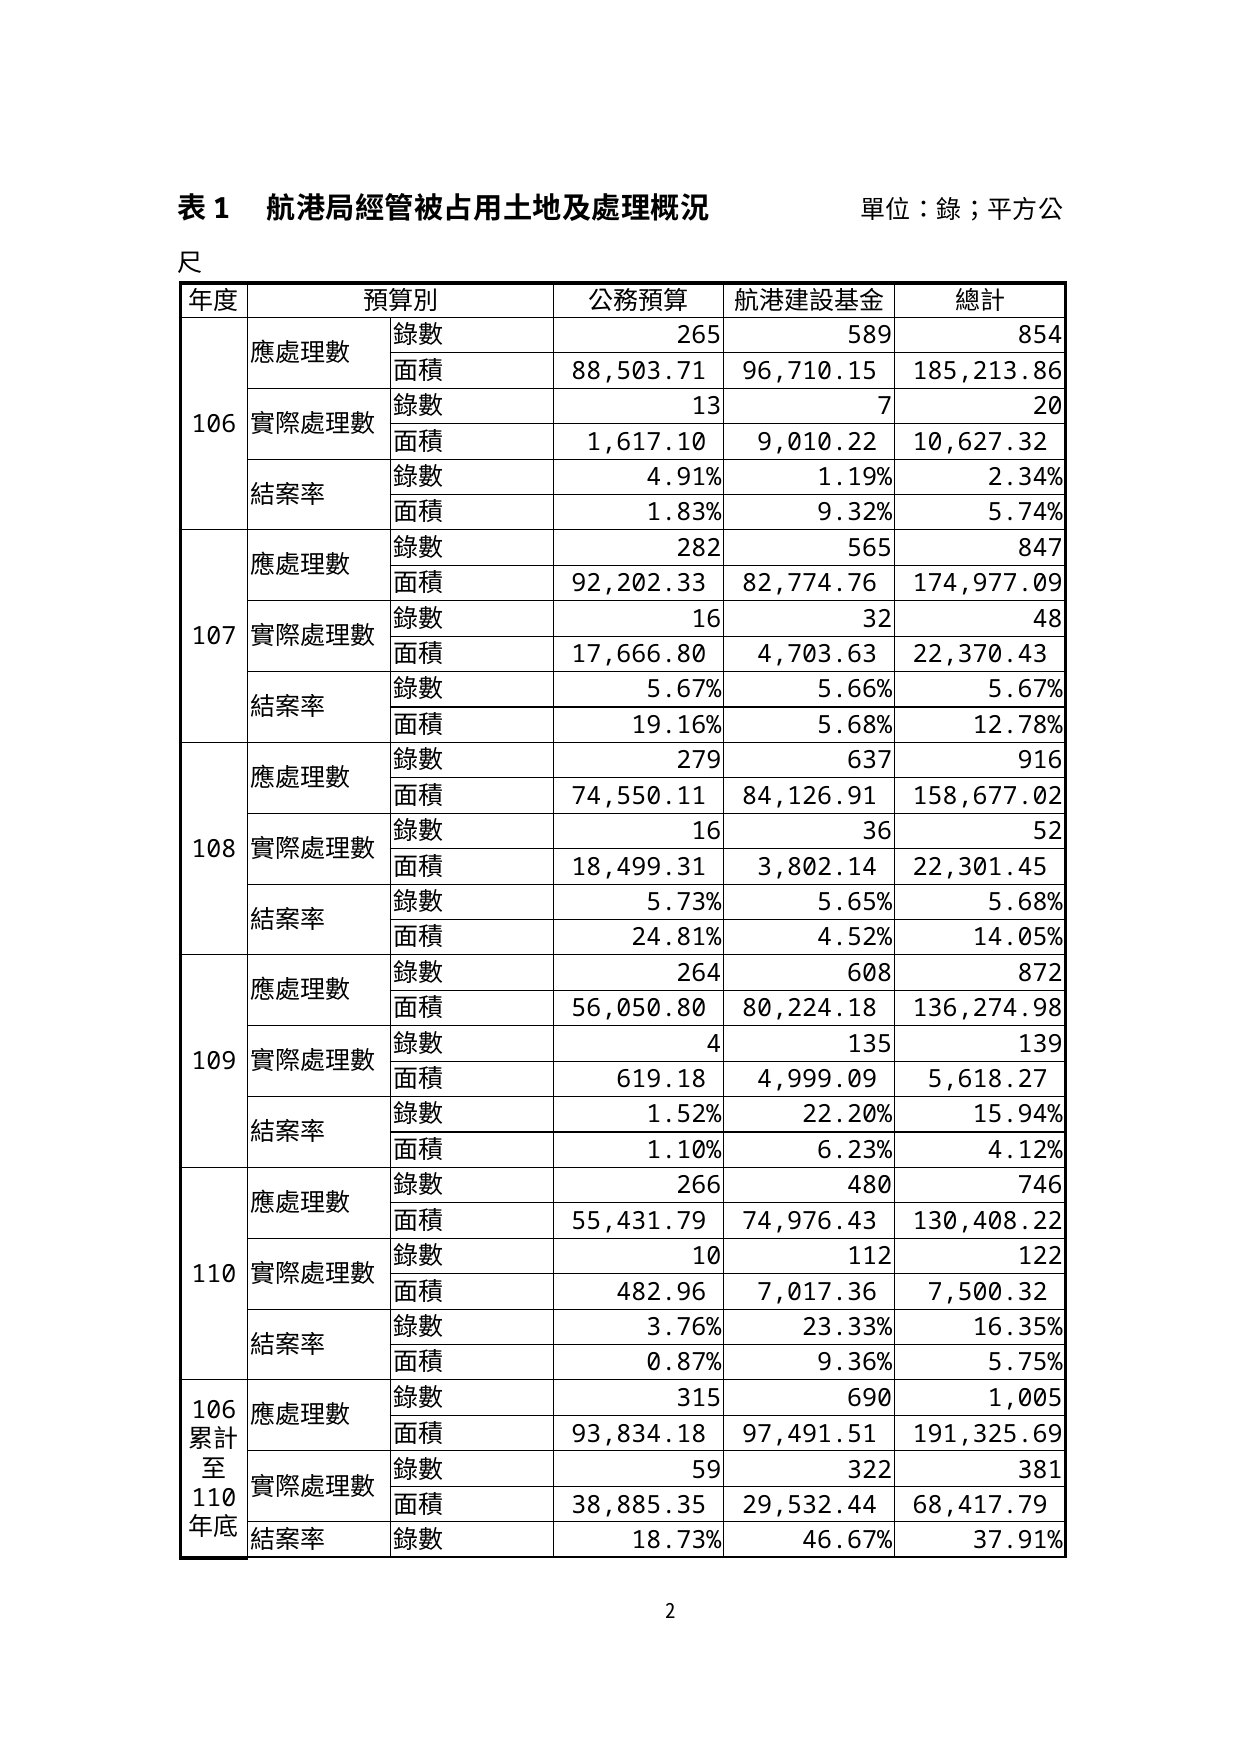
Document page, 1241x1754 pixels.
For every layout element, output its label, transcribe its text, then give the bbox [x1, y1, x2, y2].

table_cell 5.74% [895, 495, 1064, 529]
table_cell 264 [554, 955, 723, 990]
table_cell 面積 [391, 1274, 553, 1308]
table_cell 錄數 [391, 885, 553, 919]
table_cell 322 [724, 1451, 894, 1486]
table_cell 872 [895, 955, 1064, 990]
table_cell 4.52% [724, 920, 894, 954]
table_cell 9.32% [724, 495, 894, 529]
table_header 預算別 [248, 285, 553, 317]
table_cell 9,010.22 [724, 424, 894, 458]
table_cell 690 [724, 1380, 894, 1415]
table_cell 4,703.63 [724, 637, 894, 671]
table_cell 74,976.43 [724, 1203, 894, 1238]
table_cell 錄數 [391, 1026, 553, 1061]
table_cell 619.18 [554, 1062, 723, 1096]
table_cell 面積 [391, 353, 553, 388]
table_cell 1.52% [554, 1097, 723, 1131]
table_cell 23.33% [724, 1310, 894, 1344]
table_cell 面積 [391, 566, 553, 600]
table_cell 20 [895, 389, 1064, 423]
table_cell 74,550.11 [554, 778, 723, 813]
table_cell 實際處理數 [248, 1451, 390, 1521]
table_cell 實際處理數 [248, 601, 390, 671]
table_cell 錄數 [391, 460, 553, 494]
table_cell 錄數 [391, 1097, 553, 1131]
table_cell 88,503.71 [554, 353, 723, 388]
table_cell 應處理數 [248, 530, 390, 600]
table_cell 4,999.09 [724, 1062, 894, 1096]
table_cell 5,618.27 [895, 1062, 1064, 1096]
table_cell 5.67% [895, 672, 1064, 706]
table_cell 錄數 [391, 743, 553, 777]
table_cell 5.65% [724, 885, 894, 919]
table_cell 面積 [391, 778, 553, 813]
table_cell 17,666.80 [554, 637, 723, 671]
table_cell 136,274.98 [895, 991, 1064, 1025]
table_cell 1,617.10 [554, 424, 723, 458]
table_cell 4.91% [554, 460, 723, 494]
table_cell 109 [182, 955, 247, 1167]
table_cell 3,802.14 [724, 849, 894, 883]
table_cell 0.87% [554, 1345, 723, 1379]
table_cell 5.67% [554, 672, 723, 706]
table_cell 381 [895, 1451, 1064, 1486]
table_cell 158,677.02 [895, 778, 1064, 813]
table_cell 482.96 [554, 1274, 723, 1308]
table_cell 22,370.43 [895, 637, 1064, 671]
table_cell 7 [724, 389, 894, 423]
table_cell 13 [554, 389, 723, 423]
table_cell 854 [895, 318, 1064, 352]
table_cell 面積 [391, 424, 553, 458]
table_cell 結案率 [248, 1310, 390, 1379]
table_cell 16 [554, 814, 723, 848]
table_cell 面積 [391, 1133, 553, 1167]
table_cell 191,325.69 [895, 1416, 1064, 1450]
table_cell 應處理數 [248, 1168, 390, 1238]
table_cell 7,017.36 [724, 1274, 894, 1308]
table_cell 279 [554, 743, 723, 777]
table_cell 面積 [391, 1487, 553, 1521]
table_cell 15.94% [895, 1097, 1064, 1131]
table_cell 565 [724, 530, 894, 565]
table_cell 應處理數 [248, 743, 390, 813]
table_cell 1.10% [554, 1133, 723, 1167]
table_cell 106 [182, 318, 247, 529]
table_cell 錄數 [391, 955, 553, 990]
table_cell 174,977.09 [895, 566, 1064, 600]
table_cell 22,301.45 [895, 849, 1064, 883]
table_cell 55,431.79 [554, 1203, 723, 1238]
table_cell 18.73% [554, 1522, 723, 1556]
table_cell 110 [182, 1168, 247, 1379]
table_cell 52 [895, 814, 1064, 848]
table_cell 錄數 [391, 1168, 553, 1202]
table_cell 108 [182, 743, 247, 954]
table_cell 面積 [391, 1203, 553, 1238]
table_cell 18,499.31 [554, 849, 723, 883]
table_cell 16.35% [895, 1310, 1064, 1344]
table_cell 746 [895, 1168, 1064, 1202]
table_cell 面積 [391, 637, 553, 671]
table_cell 24.81% [554, 920, 723, 954]
table_cell 847 [895, 530, 1064, 565]
table_cell 282 [554, 530, 723, 565]
table_cell 7,500.32 [895, 1274, 1064, 1308]
table_cell 2.34% [895, 460, 1064, 494]
table_cell 56,050.80 [554, 991, 723, 1025]
table_cell 185,213.86 [895, 353, 1064, 388]
table_cell 16 [554, 601, 723, 636]
table_cell 68,417.79 [895, 1487, 1064, 1521]
table_cell 19.16% [554, 708, 723, 742]
table_cell 面積 [391, 991, 553, 1025]
table_cell 80,224.18 [724, 991, 894, 1025]
table_cell 265 [554, 318, 723, 352]
table_cell 錄數 [391, 530, 553, 565]
table_cell 48 [895, 601, 1064, 636]
table_cell 結案率 [248, 672, 390, 742]
table_cell 面積 [391, 1416, 553, 1450]
table_cell 93,834.18 [554, 1416, 723, 1450]
table_cell 錄數 [391, 1451, 553, 1486]
table_cell 135 [724, 1026, 894, 1061]
table_cell 6.23% [724, 1133, 894, 1167]
table_cell 916 [895, 743, 1064, 777]
text 表1 航港局經管被占用土地及處理概況 單位：錄；平方公尺 [177, 177, 1063, 281]
table_cell 139 [895, 1026, 1064, 1061]
table_cell 面積 [391, 1345, 553, 1379]
table_cell 結案率 [248, 1522, 390, 1556]
table_cell 5.75% [895, 1345, 1064, 1379]
table_cell 1.19% [724, 460, 894, 494]
table_cell 84,126.91 [724, 778, 894, 813]
table_cell 面積 [391, 849, 553, 883]
table_cell 92,202.33 [554, 566, 723, 600]
table_cell 錄數 [391, 1239, 553, 1273]
table_header 公務預算 [554, 285, 723, 317]
table_cell 315 [554, 1380, 723, 1415]
table_cell 應處理數 [248, 1380, 390, 1450]
table_cell 5.66% [724, 672, 894, 706]
table_cell 實際處理數 [248, 1239, 390, 1308]
table_cell 5.73% [554, 885, 723, 919]
table_cell 5.68% [724, 708, 894, 742]
table_cell 112 [724, 1239, 894, 1273]
table_cell 46.67% [724, 1522, 894, 1556]
table_cell 實際處理數 [248, 1026, 390, 1096]
table_cell 14.05% [895, 920, 1064, 954]
table_cell 12.78% [895, 708, 1064, 742]
table_cell 1.83% [554, 495, 723, 529]
table_header 航港建設基金 [724, 285, 894, 317]
table_cell 9.36% [724, 1345, 894, 1379]
table_cell 608 [724, 955, 894, 990]
table_cell 59 [554, 1451, 723, 1486]
table_cell 錄數 [391, 672, 553, 706]
table_cell 82,774.76 [724, 566, 894, 600]
table_cell 38,885.35 [554, 1487, 723, 1521]
table_cell 10,627.32 [895, 424, 1064, 458]
table_cell 錄數 [391, 1310, 553, 1344]
table_cell 面積 [391, 708, 553, 742]
table_cell 32 [724, 601, 894, 636]
table_cell 266 [554, 1168, 723, 1202]
table_cell 4 [554, 1026, 723, 1061]
table_cell 96,710.15 [724, 353, 894, 388]
table_cell 實際處理數 [248, 814, 390, 883]
table_cell 錄數 [391, 601, 553, 636]
table_header 年度 [182, 285, 247, 317]
table_cell 應處理數 [248, 955, 390, 1025]
table_cell 106累計至110年底 [182, 1380, 247, 1556]
table_cell 面積 [391, 920, 553, 954]
table_cell 10 [554, 1239, 723, 1273]
table_cell 36 [724, 814, 894, 848]
table_header 總計 [895, 285, 1064, 317]
table_cell 637 [724, 743, 894, 777]
table_cell 面積 [391, 1062, 553, 1096]
table_cell 實際處理數 [248, 389, 390, 458]
table_cell 錄數 [391, 1522, 553, 1556]
table_cell 589 [724, 318, 894, 352]
table_cell 應處理數 [248, 318, 390, 388]
table_cell 結案率 [248, 885, 390, 954]
table_cell 結案率 [248, 460, 390, 529]
table_cell 結案率 [248, 1097, 390, 1167]
table_cell 37.91% [895, 1522, 1064, 1556]
table_cell 1,005 [895, 1380, 1064, 1415]
table_cell 130,408.22 [895, 1203, 1064, 1238]
table_cell 122 [895, 1239, 1064, 1273]
table_cell 22.20% [724, 1097, 894, 1131]
table_cell 錄數 [391, 814, 553, 848]
table_cell 5.68% [895, 885, 1064, 919]
table_cell 錄數 [391, 1380, 553, 1415]
table_cell 錄數 [391, 389, 553, 423]
table_cell 29,532.44 [724, 1487, 894, 1521]
table_cell 4.12% [895, 1133, 1064, 1167]
table_cell 480 [724, 1168, 894, 1202]
table_cell 錄數 [391, 318, 553, 352]
table_cell 3.76% [554, 1310, 723, 1344]
table_cell 107 [182, 530, 247, 742]
table_cell 97,491.51 [724, 1416, 894, 1450]
table_cell 面積 [391, 495, 553, 529]
